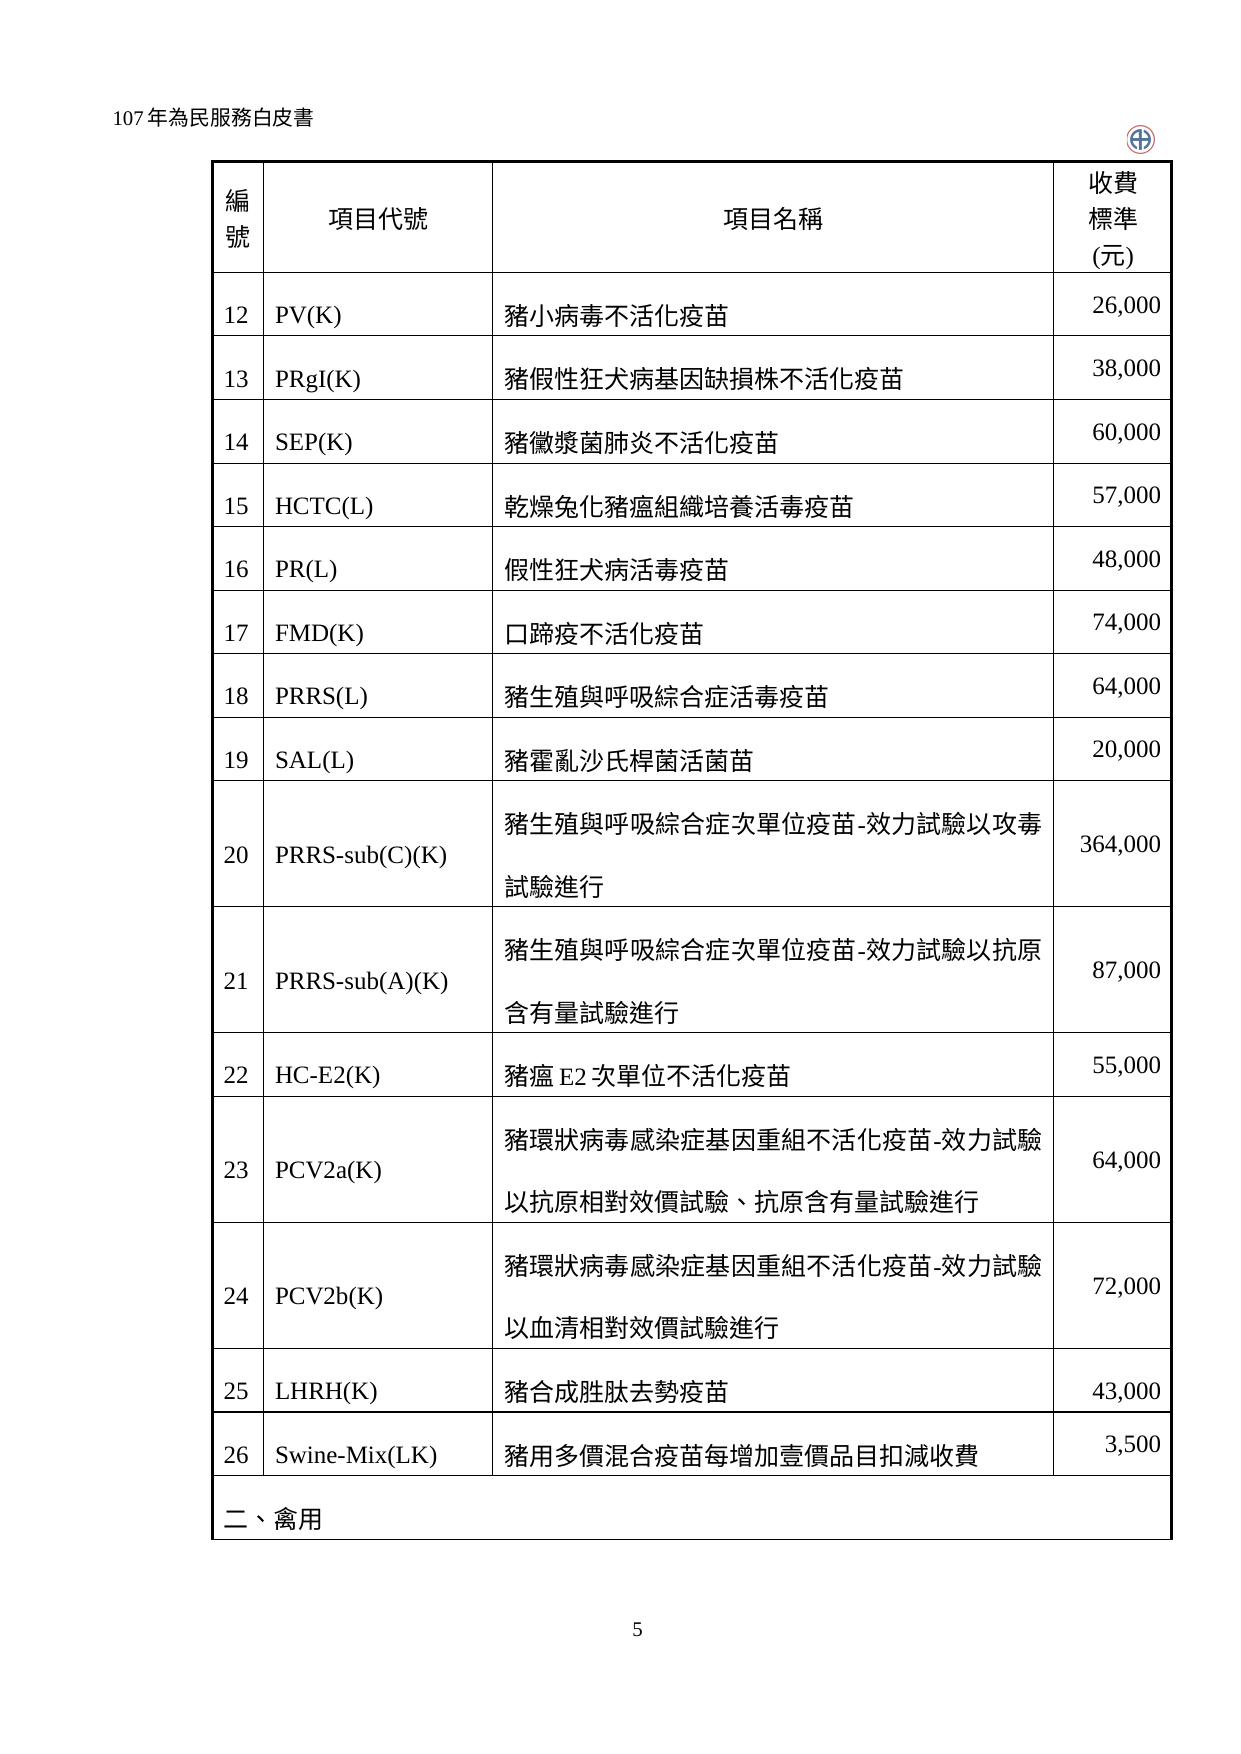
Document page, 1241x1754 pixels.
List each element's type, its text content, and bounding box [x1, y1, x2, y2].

table_cell 口蹄疫不活化疫苗 [493, 591, 1053, 653]
table_cell 豬假性狂犬病基因缺損株不活化疫苗 [493, 336, 1053, 399]
table_cell SEP(K) [264, 400, 492, 462]
table_cell 43,000 [1054, 1349, 1170, 1411]
table_cell PRRS-sub(A)(K) [264, 907, 492, 1032]
table_cell Swine-Mix(LK) [264, 1413, 492, 1475]
table_cell 18 [214, 654, 263, 717]
table_cell 24 [214, 1223, 263, 1348]
table_cell 豬小病毒不活化疫苗 [493, 273, 1053, 335]
table_cell 21 [214, 907, 263, 1032]
table_cell 55,000 [1054, 1033, 1170, 1096]
table_cell 豬生殖與呼吸綜合症次單位疫苗-效力試驗以攻毒試驗進行 [493, 781, 1053, 906]
table_header 項目名稱 [493, 163, 1053, 272]
table_cell 豬生殖與呼吸綜合症次單位疫苗-效力試驗以抗原含有量試驗進行 [493, 907, 1053, 1032]
table_cell 13 [214, 336, 263, 399]
table_cell 72,000 [1054, 1223, 1170, 1348]
table_cell 26,000 [1054, 273, 1170, 335]
table_cell PV(K) [264, 273, 492, 335]
table_cell PRRS-sub(C)(K) [264, 781, 492, 906]
table_cell 豬環狀病毒感染症基因重組不活化疫苗-效力試驗以血清相對效價試驗進行 [493, 1223, 1053, 1348]
table_cell PR(L) [264, 527, 492, 589]
table_cell 豬瘟E2次單位不活化疫苗 [493, 1033, 1053, 1096]
table_cell 假性狂犬病活毒疫苗 [493, 527, 1053, 589]
table_cell 48,000 [1054, 527, 1170, 589]
table_cell 12 [214, 273, 263, 335]
table_cell LHRH(K) [264, 1349, 492, 1411]
table_cell 25 [214, 1349, 263, 1411]
table_cell 64,000 [1054, 654, 1170, 717]
table_cell 20,000 [1054, 718, 1170, 780]
table_cell 3,500 [1054, 1413, 1170, 1475]
table_cell 17 [214, 591, 263, 653]
table_cell 14 [214, 400, 263, 462]
table_cell 74,000 [1054, 591, 1170, 653]
table_cell 豬環狀病毒感染症基因重組不活化疫苗-效力試驗以抗原相對效價試驗、抗原含有量試驗進行 [493, 1097, 1053, 1222]
table_header 編號 [214, 163, 263, 272]
table_cell 豬合成胜肽去勢疫苗 [493, 1349, 1053, 1411]
table_cell 23 [214, 1097, 263, 1222]
table_cell 19 [214, 718, 263, 780]
table_cell 豬用多價混合疫苗每增加壹價品目扣減收費 [493, 1413, 1053, 1475]
table_cell 16 [214, 527, 263, 589]
table_cell PCV2b(K) [264, 1223, 492, 1348]
table_cell 15 [214, 464, 263, 526]
table_cell PRgI(K) [264, 336, 492, 399]
table_cell 364,000 [1054, 781, 1170, 906]
table_cell 60,000 [1054, 400, 1170, 462]
table_cell 26 [214, 1413, 263, 1475]
table_cell 87,000 [1054, 907, 1170, 1032]
table_cell 豬霍亂沙氏桿菌活菌苗 [493, 718, 1053, 780]
table_cell 22 [214, 1033, 263, 1096]
table_cell 二、禽用 [214, 1476, 1170, 1538]
table_cell SAL(L) [264, 718, 492, 780]
table_cell 57,000 [1054, 464, 1170, 526]
table_cell PCV2a(K) [264, 1097, 492, 1222]
table_header 項目代號 [264, 163, 492, 272]
table_cell PRRS(L) [264, 654, 492, 717]
table_cell HC-E2(K) [264, 1033, 492, 1096]
table_cell 20 [214, 781, 263, 906]
table_cell HCTC(L) [264, 464, 492, 526]
table_cell 豬黴漿菌肺炎不活化疫苗 [493, 400, 1053, 462]
table_cell 豬生殖與呼吸綜合症活毒疫苗 [493, 654, 1053, 717]
table_header 收費 標準 (元) [1054, 163, 1170, 272]
table_cell 38,000 [1054, 336, 1170, 399]
table_cell 64,000 [1054, 1097, 1170, 1222]
table_cell 乾燥兔化豬瘟組織培養活毒疫苗 [493, 464, 1053, 526]
table_cell FMD(K) [264, 591, 492, 653]
